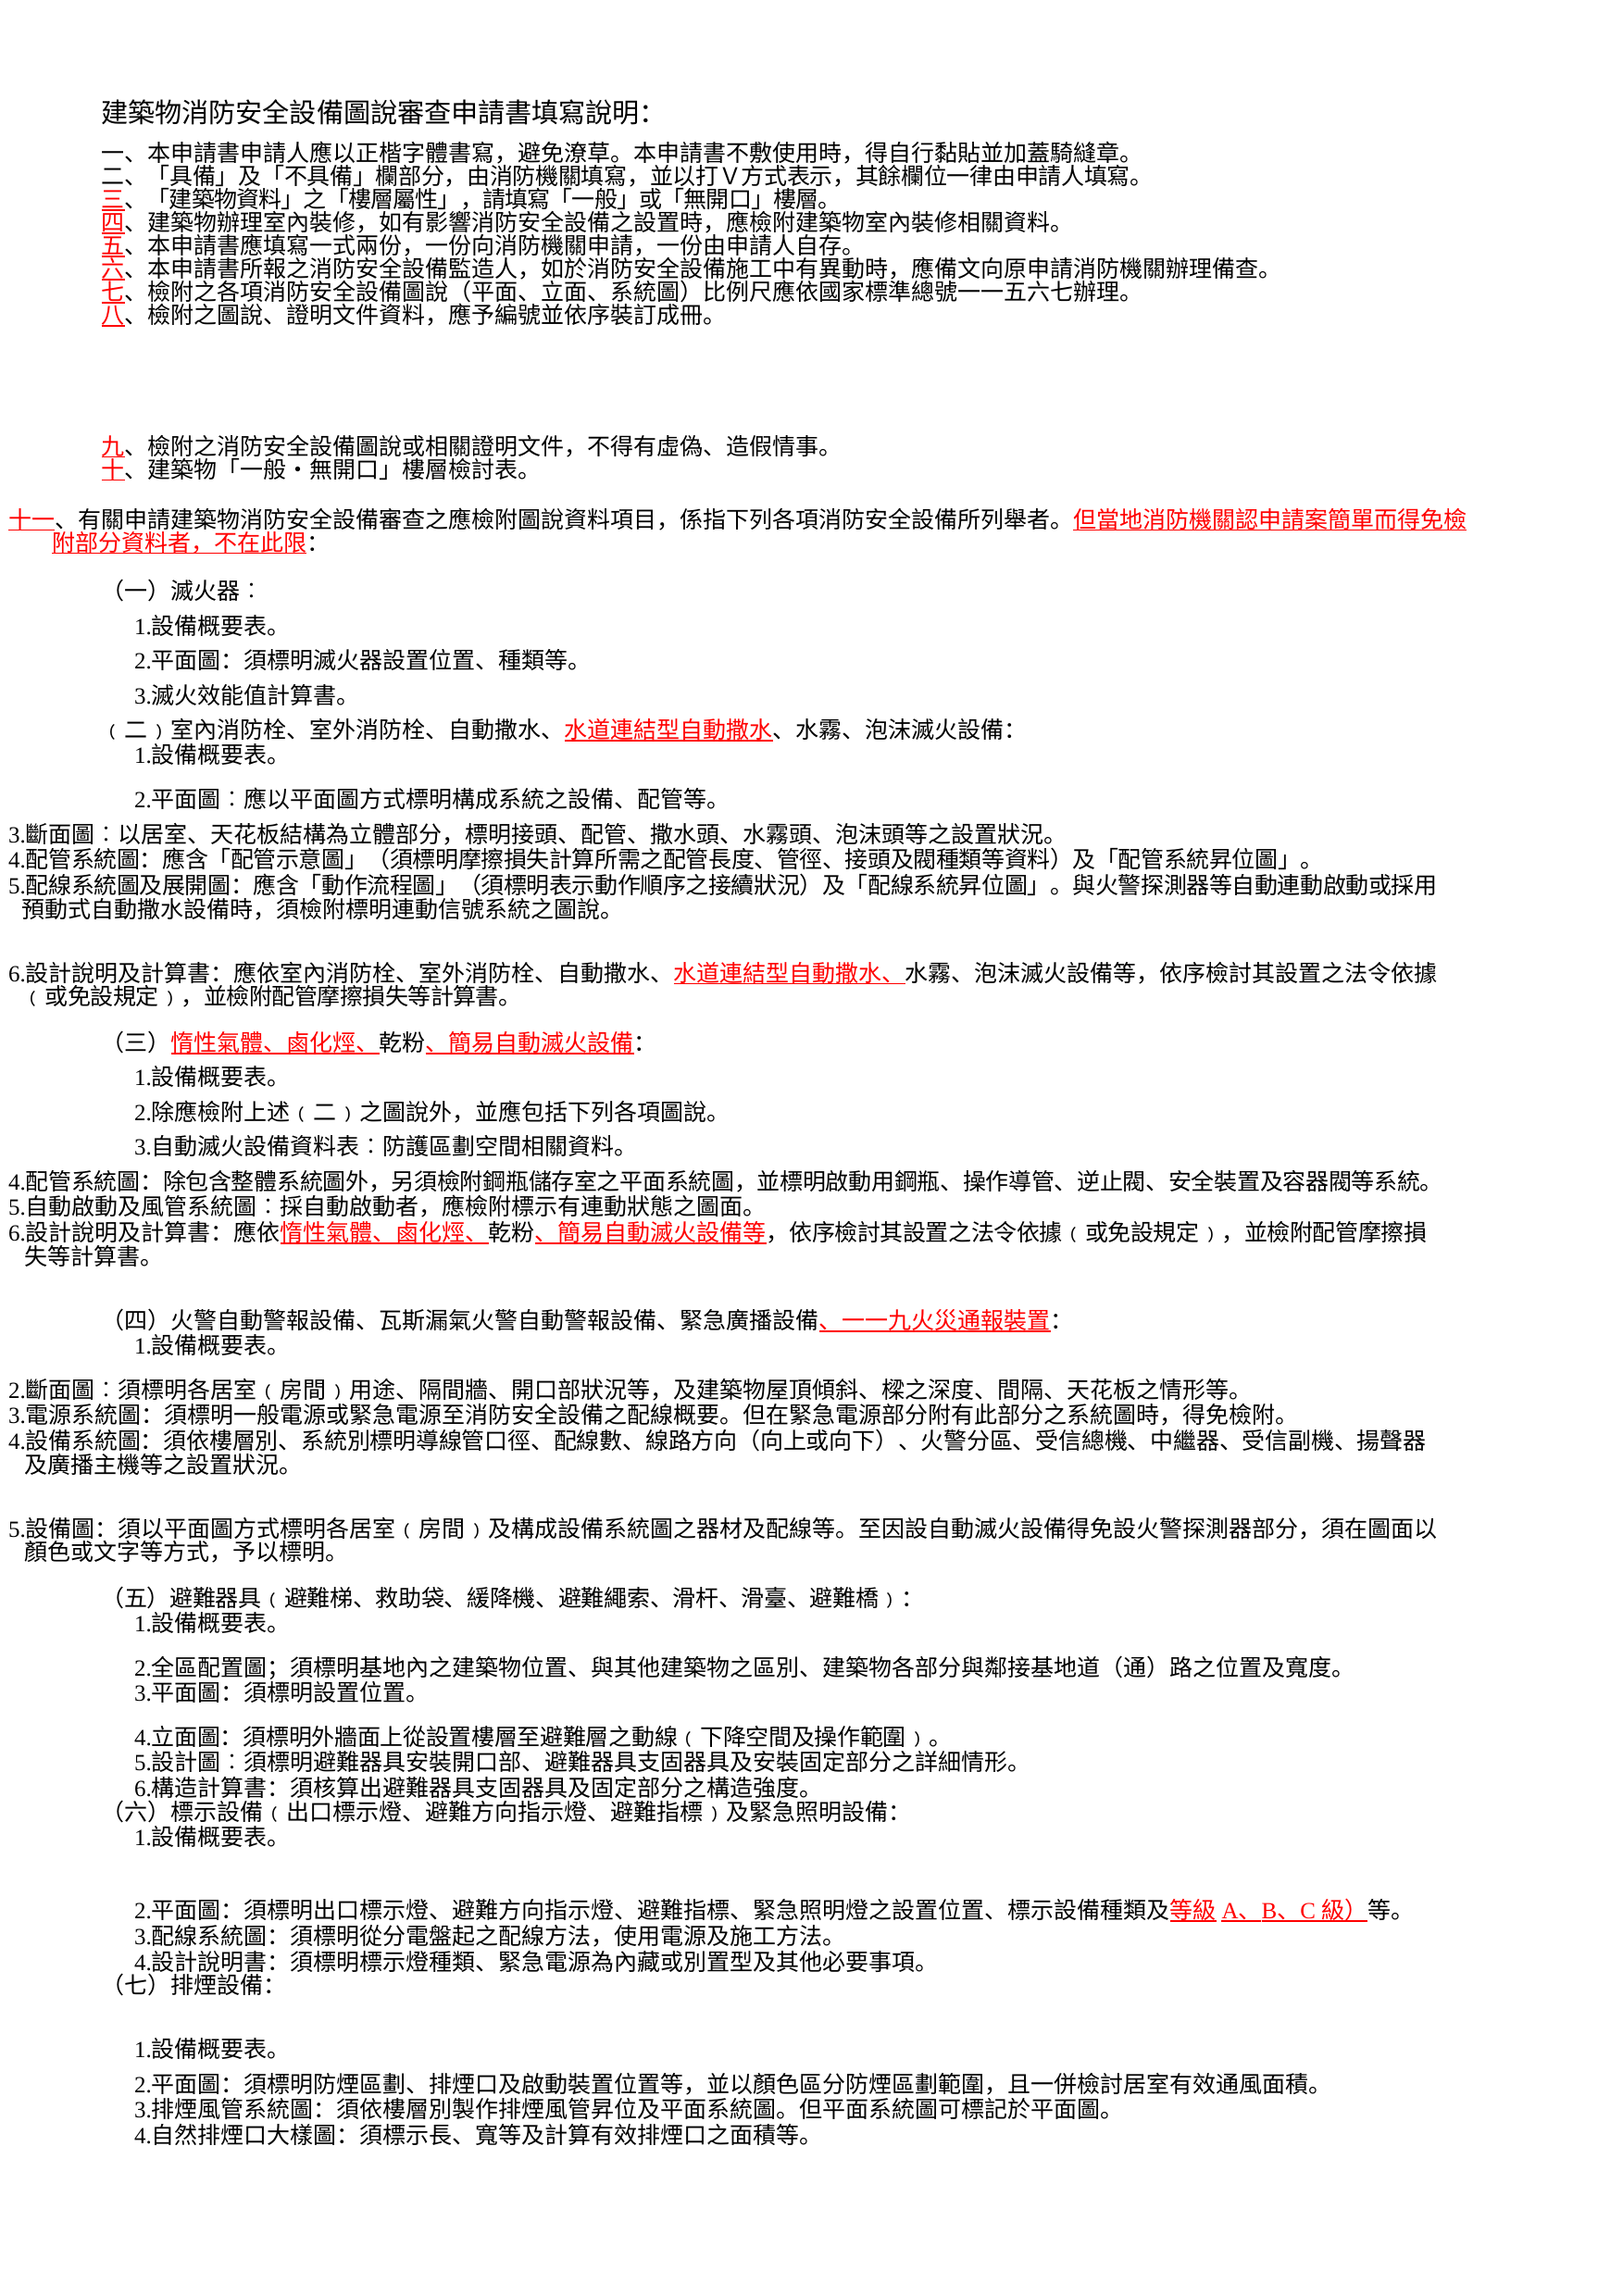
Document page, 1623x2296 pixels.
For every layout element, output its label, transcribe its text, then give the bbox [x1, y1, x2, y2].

text 五、本申請書應填寫一式兩份，一份向消防機關申請，一份由申請人自存。 [101, 235, 1442, 258]
text 建築物消防安全設備圖說審查申請書填寫說明： [101, 101, 739, 128]
text 6.構造計算書：須核算出避難器具支固器具及固定部分之構造強度。 [134, 1776, 1155, 1802]
text 四、建築物辦理室內裝修，如有影響消防安全設備之設置時，應檢附建築物室內裝修相關資料。 [101, 212, 1442, 235]
text 3.排煙風管系統圖：須依樓層別製作排煙風管昇位及平面系統圖。但平面系統圖可標記於平面圖。 [134, 2098, 1495, 2123]
text 2.平面圖：須標明防煙區劃、排煙口及啟動裝置位置等，並以顏色區分防煙區劃範圍，且一併檢討居室有效通風面積。 [134, 2072, 1495, 2098]
text 4.立面圖：須標明外牆面上從設置樓層至避難層之動線﹙下降空間及操作範圍﹚。 [134, 1725, 1155, 1751]
text 二、「具備」及「不具備」欄部分，由消防機關填寫，並以打Ｖ方式表示，其餘欄位一律由申請人填寫。 [101, 166, 1442, 189]
text （六）標示設備﹙出口標示燈、避難方向指示燈、避難指標﹚及緊急照明設備： [101, 1802, 1155, 1825]
text 5.設備圖：須以平面圖方式標明各居室﹙房間﹚及構成設備系統圖之器材及配線等。至因設自動滅火設備得免設火警探測器部分，須在圖面以 [8, 1516, 1614, 1542]
text 3.配線系統圖：須標明從分電盤起之配線方法，使用電源及施工方法。 [134, 1924, 1595, 1950]
text 顏色或文字等方式，予以標明。 [25, 1542, 1614, 1566]
text 2.除應檢附上述﹙二﹚之圖說外，並應包括下列各項圖說。 [134, 1100, 803, 1126]
text 3.電源系統圖：須標明一般電源或緊急電源至消防安全設備之配線概要。但在緊急電源部分附有此部分之系統圖時，得免檢附。 [8, 1404, 1614, 1429]
text 5.配線系統圖及展開圖：應含「動作流程圖」（須標明表示動作順序之接續狀況）及「配線系統昇位圖」。與火警探測器等自動連動啟動或採用 [8, 873, 1614, 899]
text 3.斷面圖︰以居室、天花板結構為立體部分，標明接頭、配管、撒水頭、水霧頭、泡沫頭等之設置狀況。 [8, 822, 1614, 848]
text 1.設備概要表。 [134, 1065, 308, 1091]
text （一）滅火器︰ [101, 580, 281, 604]
text 2.斷面圖︰須標明各居室﹙房間﹚用途、隔間牆、開口部狀況等，及建築物屋頂傾斜、樑之深度、間隔、天花板之情形等。 [8, 1378, 1614, 1404]
text 2.平面圖：須標明出口標示燈、避難方向指示燈、避難指標、緊急照明燈之設置位置、標示設備種類及等級 A、B、C 級）等。 [134, 1899, 1595, 1924]
text ﹙二﹚室內消防栓、室外消防栓、自動撒水、水道連結型自動撒水、水霧、泡沫滅火設備： [101, 720, 1150, 743]
text 4.配管系統圖：除包含整體系統圖外，另須檢附鋼瓶儲存室之平面系統圖，並標明啟動用鋼瓶、操作導管、逆止閥、安全裝置及容器閥等系統。 [8, 1169, 1614, 1195]
text 1.設備概要表。 [134, 1611, 1043, 1637]
text （七）排煙設備： [101, 1976, 1595, 1999]
text 一、本申請書申請人應以正楷字體書寫，避免潦草。本申請書不敷使用時，得自行黏貼並加蓋騎縫章。 [101, 143, 1442, 166]
text 5.設計圖︰須標明避難器具安裝開口部、避難器具支固器具及安裝固定部分之詳細情形。 [134, 1751, 1155, 1776]
text 1.設備概要表。 [134, 2038, 308, 2063]
text 1.設備概要表。 [134, 743, 1150, 768]
text 八、檢附之圖說、證明文件資料，應予編號並依序裝訂成冊。 [101, 305, 1442, 328]
text 十一、有關申請建築物消防安全設備審查之應檢附圖說資料項目，係指下列各項消防安全設備所列舉者。但當地消防機關認申請案簡單而得免檢 [8, 509, 1614, 532]
text 十、建築物「一般‧無開口」樓層檢討表。 [101, 459, 937, 482]
text 附部分資料者，不在此限： [52, 532, 1614, 555]
text 6.設計說明及計算書：應依室內消防栓、室外消防栓、自動撒水、水道連結型自動撒水、水霧、泡沫滅火設備等，依序檢討其設置之法令依據 [8, 961, 1614, 987]
text 4.設備系統圖：須依樓層別、系統別標明導線管口徑、配線數、線路方向（向上或向下）、火警分區、受信總機、中繼器、受信副機、揚聲器 [8, 1429, 1614, 1454]
text 三、「建築物資料」之「樓層屬性」，請填寫「一般」或「無開口」樓層。 [101, 189, 1442, 212]
text 1.設備概要表。 [134, 1825, 1155, 1851]
text 5.自動啟動及風管系統圖︰採自動啟動者，應檢附標示有連動狀態之圖面。 [8, 1195, 1614, 1220]
text 1.設備概要表。 [134, 614, 308, 640]
text 失等計算書。 [25, 1246, 1614, 1269]
text 3.平面圖：須標明設置位置。 [134, 1681, 1522, 1706]
text （三）惰性氣體、鹵化烴、乾粉、簡易自動滅火設備： [101, 1032, 724, 1055]
text 3.滅火效能值計算書。 [134, 683, 378, 709]
text 七、檢附之各項消防安全設備圖說（平面、立面、系統圖）比例尺應依國家標準總號一一五六七辦理。 [101, 281, 1442, 305]
text 1.設備概要表。 [134, 1333, 1203, 1359]
text 6.設計說明及計算書：應依惰性氣體、鹵化烴、乾粉、簡易自動滅火設備等，依序檢討其設置之法令依據﹙或免設規定﹚，並檢附配管摩擦損 [8, 1220, 1614, 1246]
text 4.自然排煙口大樣圖：須標示長、寬等及計算有效排煙口之面積等。 [134, 2123, 1495, 2149]
text 2.平面圖︰應以平面圖方式標明構成系統之設備、配管等。 [134, 787, 803, 813]
text 4.設計說明書：須標明標示燈種類、緊急電源為內藏或別置型及其他必要事項。 [134, 1950, 1595, 1976]
text ﹙或免設規定﹚，並檢附配管摩擦損失等計算書。 [22, 987, 1614, 1010]
text 2.全區配置圖；須標明基地內之建築物位置、與其他建築物之區別、建築物各部分與鄰接基地道（通）路之位置及寬度。 [134, 1655, 1522, 1681]
text 及廣播主機等之設置狀況。 [25, 1454, 1614, 1478]
text 4.配管系統圖：應含「配管示意圖」（須標明摩擦損失計算所需之配管長度、管徑、接頭及閥種類等資料）及「配管系統昇位圖」。 [8, 848, 1614, 873]
text （五）避難器具﹙避難梯、救助袋、緩降機、避難繩索、滑杆、滑臺、避難橋﹚： [101, 1588, 1043, 1611]
text 九、檢附之消防安全設備圖說或相關證明文件，不得有虛偽、造假情事。 [101, 436, 937, 459]
text 六、本申請書所報之消防安全設備監造人，如於消防安全設備施工中有異動時，應備文向原申請消防機關辦理備查。 [101, 258, 1442, 281]
text 2.平面圖：須標明滅火器設置位置、種類等。 [134, 648, 643, 674]
text 預動式自動撒水設備時，須檢附標明連動信號系統之圖說。 [22, 899, 1614, 922]
text （四）火警自動警報設備、瓦斯漏氣火警自動警報設備、緊急廣播設備、一一九火災通報裝置： [101, 1310, 1203, 1333]
text 3.自動滅火設備資料表︰防護區劃空間相關資料。 [134, 1134, 696, 1160]
